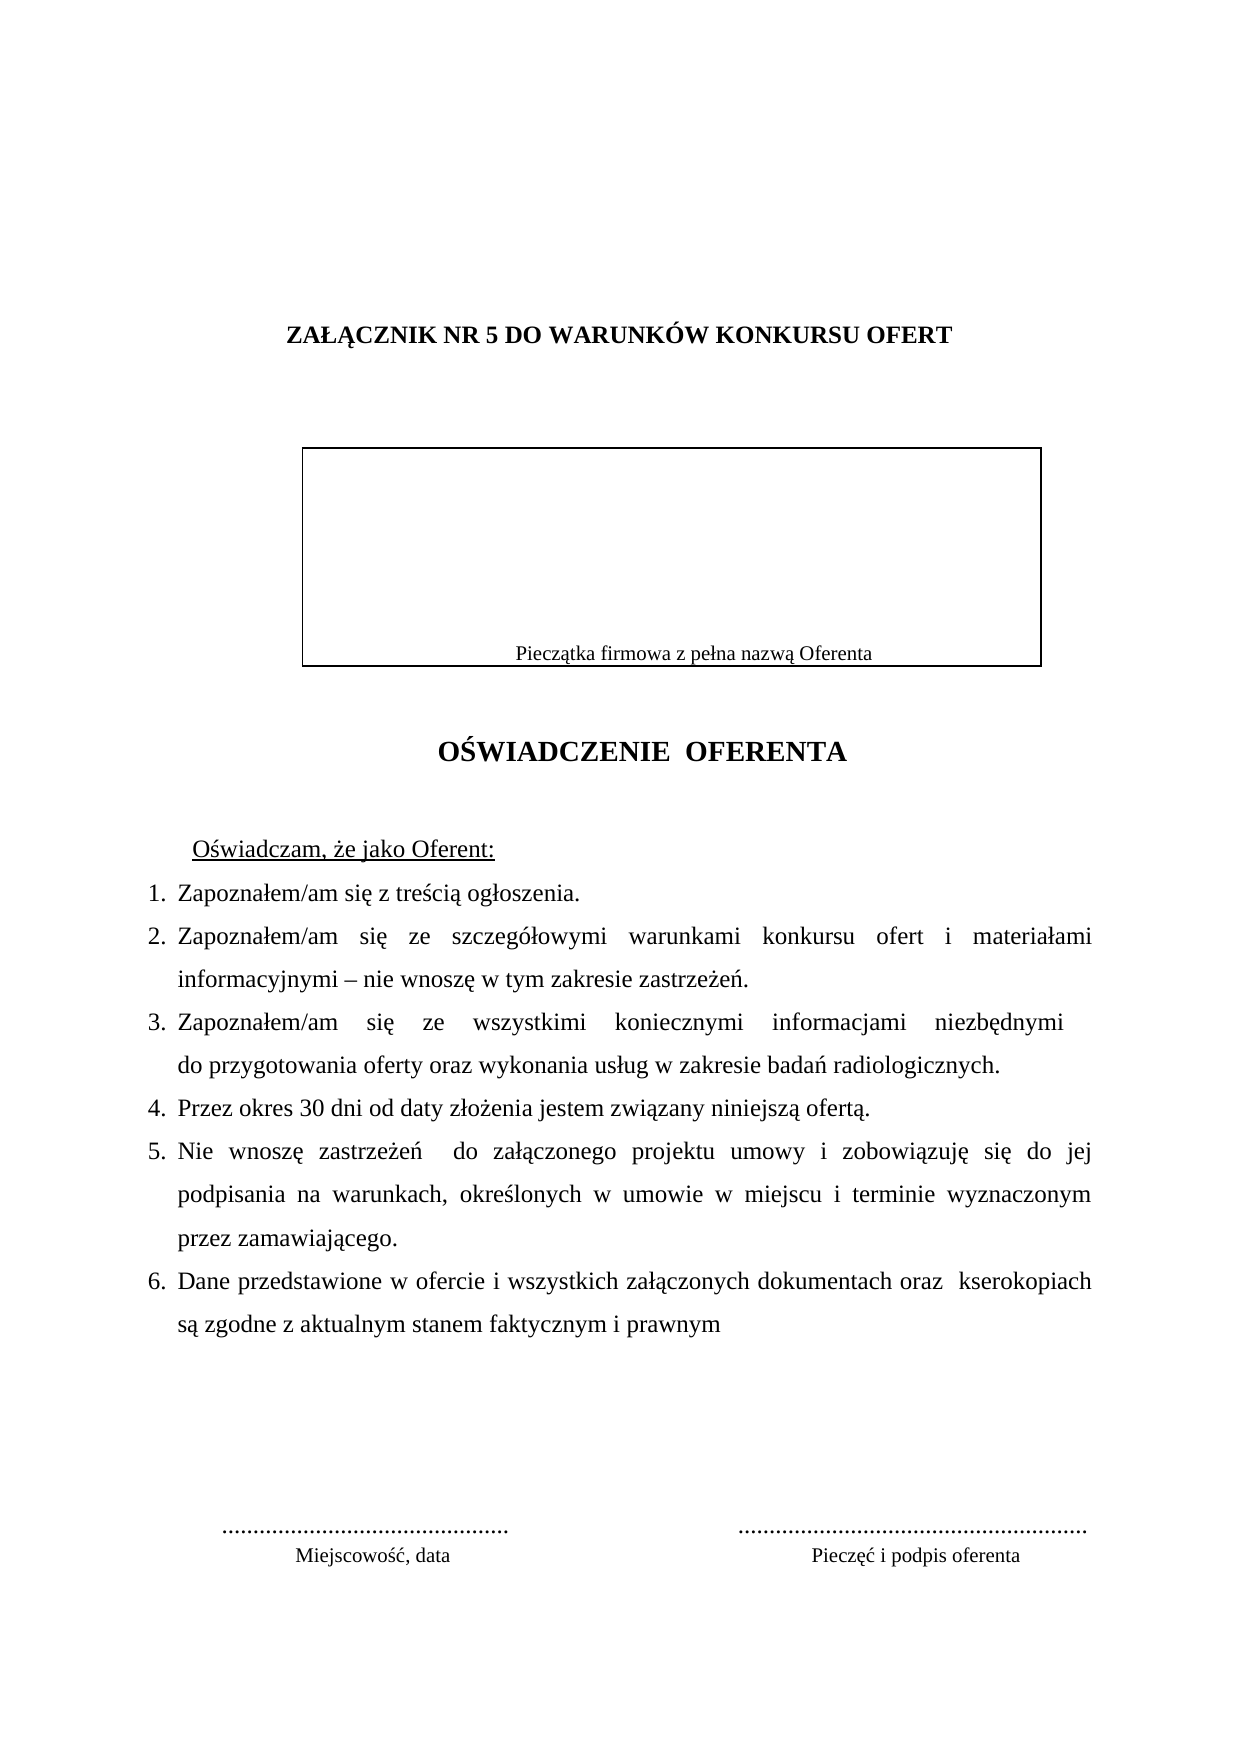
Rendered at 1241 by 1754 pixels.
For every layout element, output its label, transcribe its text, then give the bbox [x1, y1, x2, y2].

text Oświadczam, że jako Oferent: [192, 834, 1093, 863]
list Zapoznałem/am się z treścią ogłoszenia. [148, 878, 1093, 906]
list Zapoznałem/am się ze szczegółowymi warunkami konkursu ofert i materiałami informacyjnymi – nie wnoszę w tym zakresie zastrzeżeń. [148, 921, 1093, 993]
table_header Pieczątka firmowa z pełna nazwą Oferenta [303, 449, 1040, 665]
text OŚWIADCZENIE OFERENTA [192, 734, 1093, 767]
text ZAŁĄCZNIK NR 5 DO WARUNKÓW KONKURSU OFERT [152, 320, 1093, 349]
list Nie wnoszę zastrzeżeń do załączonego projektu umowy i zobowiązuję się do jej podpisania na warunkach, określonych w umowie w miejscu i terminie wyznaczonym przez zamawiającego. [148, 1136, 1093, 1251]
text Miejscowość, data Pieczęć i podpis oferenta [221, 1539, 1093, 1568]
text .............................................. ........................................................ [221, 1510, 1093, 1539]
list Dane przedstawione w ofercie i wszystkich załączonych dokumentach oraz kserokopiach są zgodne z aktualnym stanem faktycznym i prawnym [148, 1266, 1093, 1338]
list Zapoznałem/am się ze wszystkimi koniecznymi informacjami niezbędnymi do przygotowania oferty oraz wykonania usług w zakresie badań radiologicznych. [148, 1007, 1093, 1079]
list Przez okres 30 dni od daty złożenia jestem związany niniejszą ofertą. [148, 1093, 1093, 1122]
